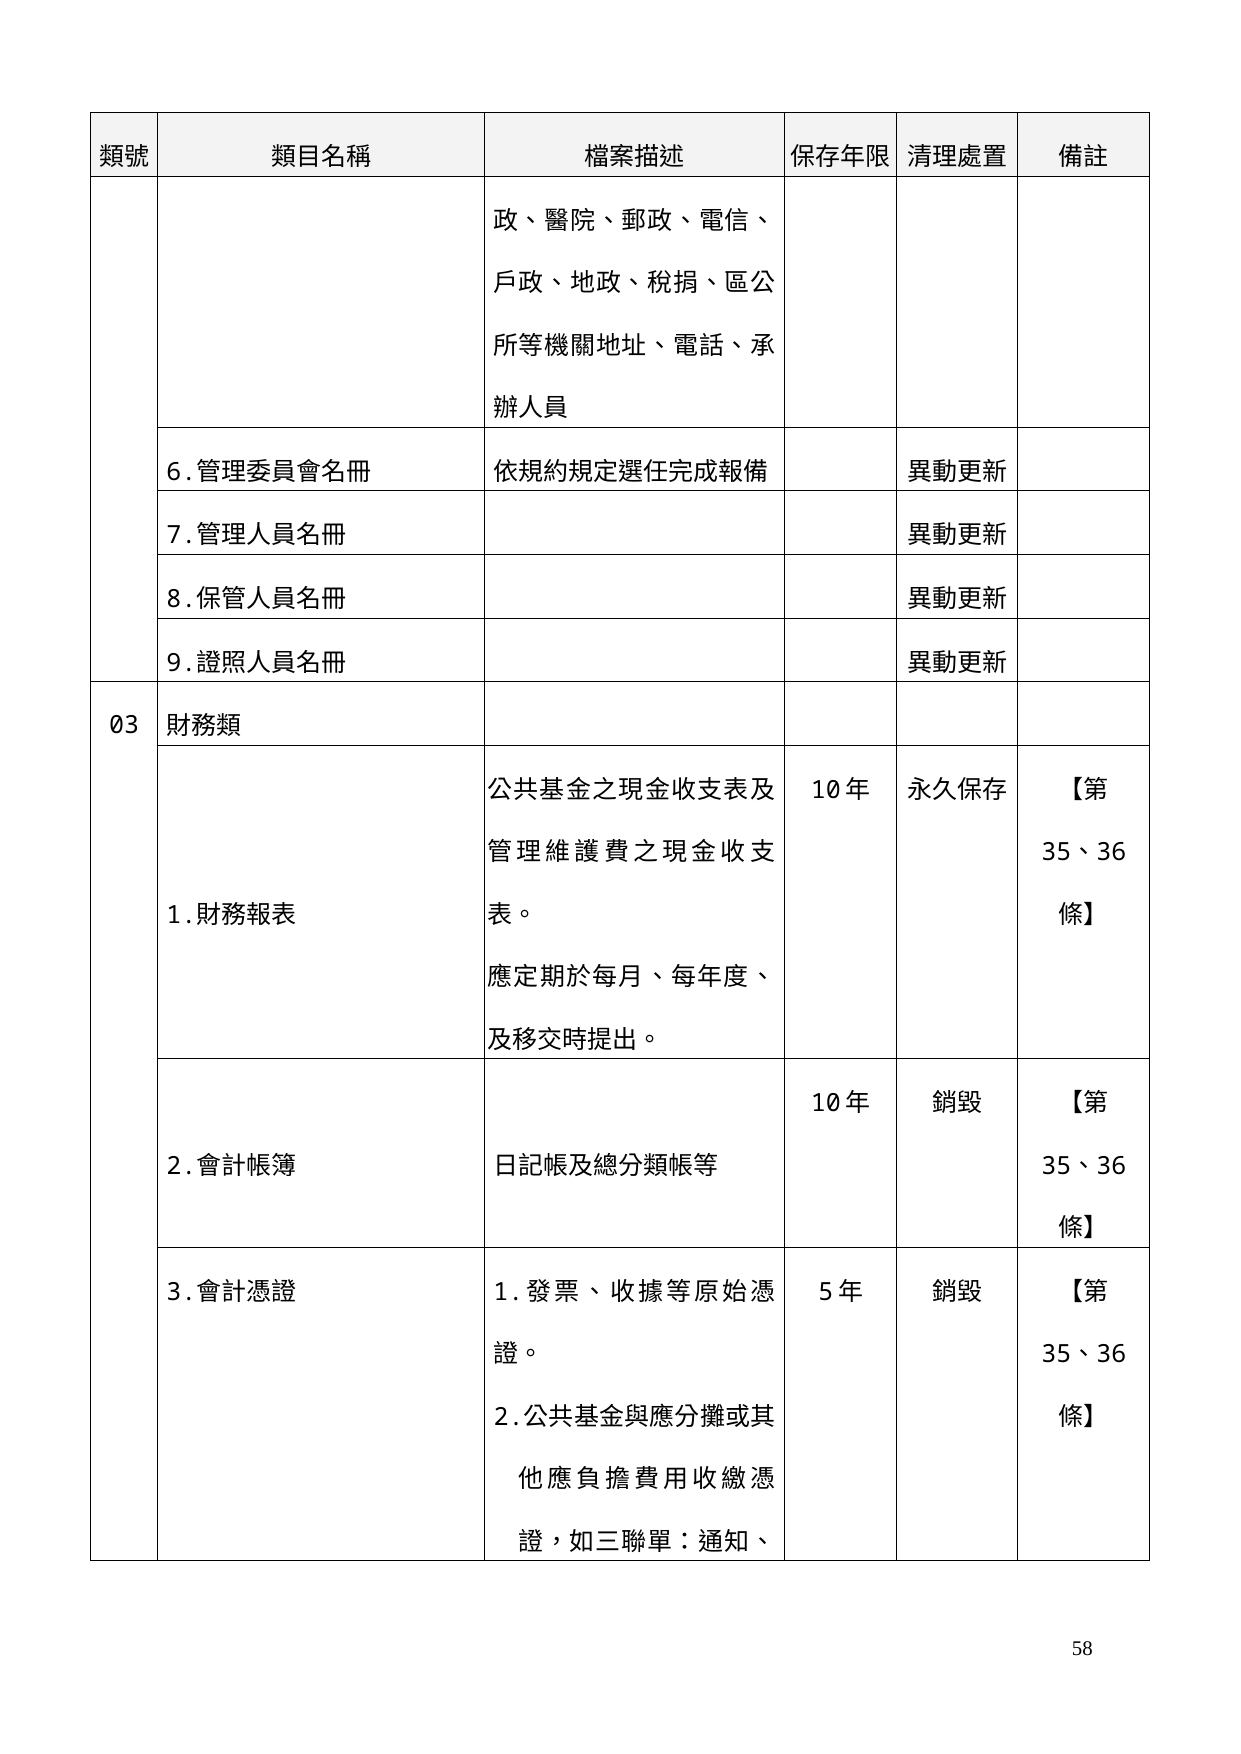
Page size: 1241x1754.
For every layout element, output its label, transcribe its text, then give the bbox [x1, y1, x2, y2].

table_cell [897, 177, 1017, 427]
table_header 類目名稱 [158, 113, 484, 176]
table_header 類號 [91, 113, 157, 176]
table_cell [485, 491, 784, 554]
table_cell [485, 619, 784, 681]
table_cell 03 [91, 682, 157, 1560]
table_cell [785, 555, 896, 617]
table_cell [785, 619, 896, 681]
table_cell 【第35、36條】 [1018, 1059, 1149, 1247]
table_cell 異動更新 [897, 555, 1017, 617]
table_cell 1.發票、收據等原始憑證。 2.公共基金與應分攤或其他應負擔費用收繳憑證，如三聯單：通知、 [485, 1248, 784, 1560]
table_cell 10年 [785, 746, 896, 1058]
table_cell [785, 428, 896, 490]
table_cell [785, 682, 896, 744]
table_cell 異動更新 [897, 619, 1017, 681]
table_cell 銷毀 [897, 1248, 1017, 1560]
table_cell 【第35、36條】 [1018, 1248, 1149, 1560]
table_header 保存年限 [785, 113, 896, 176]
table_cell [1018, 682, 1149, 744]
table_cell 永久保存 [897, 746, 1017, 1058]
table_cell 3.會計憑證 [158, 1248, 484, 1560]
table_cell [158, 177, 484, 427]
table_cell [1018, 428, 1149, 490]
table_cell 政、醫院、郵政、電信、戶政、地政、稅捐、區公所等機關地址、電話、承辦人員 [485, 177, 784, 427]
table_cell [91, 177, 157, 681]
table_cell 【第35、36條】 [1018, 746, 1149, 1058]
table_cell [485, 682, 784, 744]
table_cell 1.財務報表 [158, 746, 484, 1058]
table_header 備註 [1018, 113, 1149, 176]
table_cell [1018, 177, 1149, 427]
table_cell [485, 555, 784, 617]
table_cell 日記帳及總分類帳等 [485, 1059, 784, 1247]
table_cell [785, 177, 896, 427]
table_cell [897, 682, 1017, 744]
table_cell 異動更新 [897, 491, 1017, 554]
table_cell 銷毀 [897, 1059, 1017, 1247]
table_cell [785, 491, 896, 554]
table_cell [1018, 555, 1149, 617]
table_cell 財務類 [158, 682, 484, 744]
table_cell [1018, 491, 1149, 554]
table_cell 8.保管人員名冊 [158, 555, 484, 617]
table_header 清理處置 [897, 113, 1017, 176]
table_cell 6.管理委員會名冊 [158, 428, 484, 490]
table_cell 10年 [785, 1059, 896, 1247]
table_cell 公共基金之現金收支表及管理維護費之現金收支表。 應定期於每月、每年度、及移交時提出。 [485, 746, 784, 1058]
table_cell 5年 [785, 1248, 896, 1560]
table_cell 依規約規定選任完成報備 [485, 428, 784, 490]
table_cell 7.管理人員名冊 [158, 491, 484, 554]
table_header 檔案描述 [485, 113, 784, 176]
table_cell 2.會計帳簿 [158, 1059, 484, 1247]
table_cell [1018, 619, 1149, 681]
table_cell 異動更新 [897, 428, 1017, 490]
table_cell 9.證照人員名冊 [158, 619, 484, 681]
